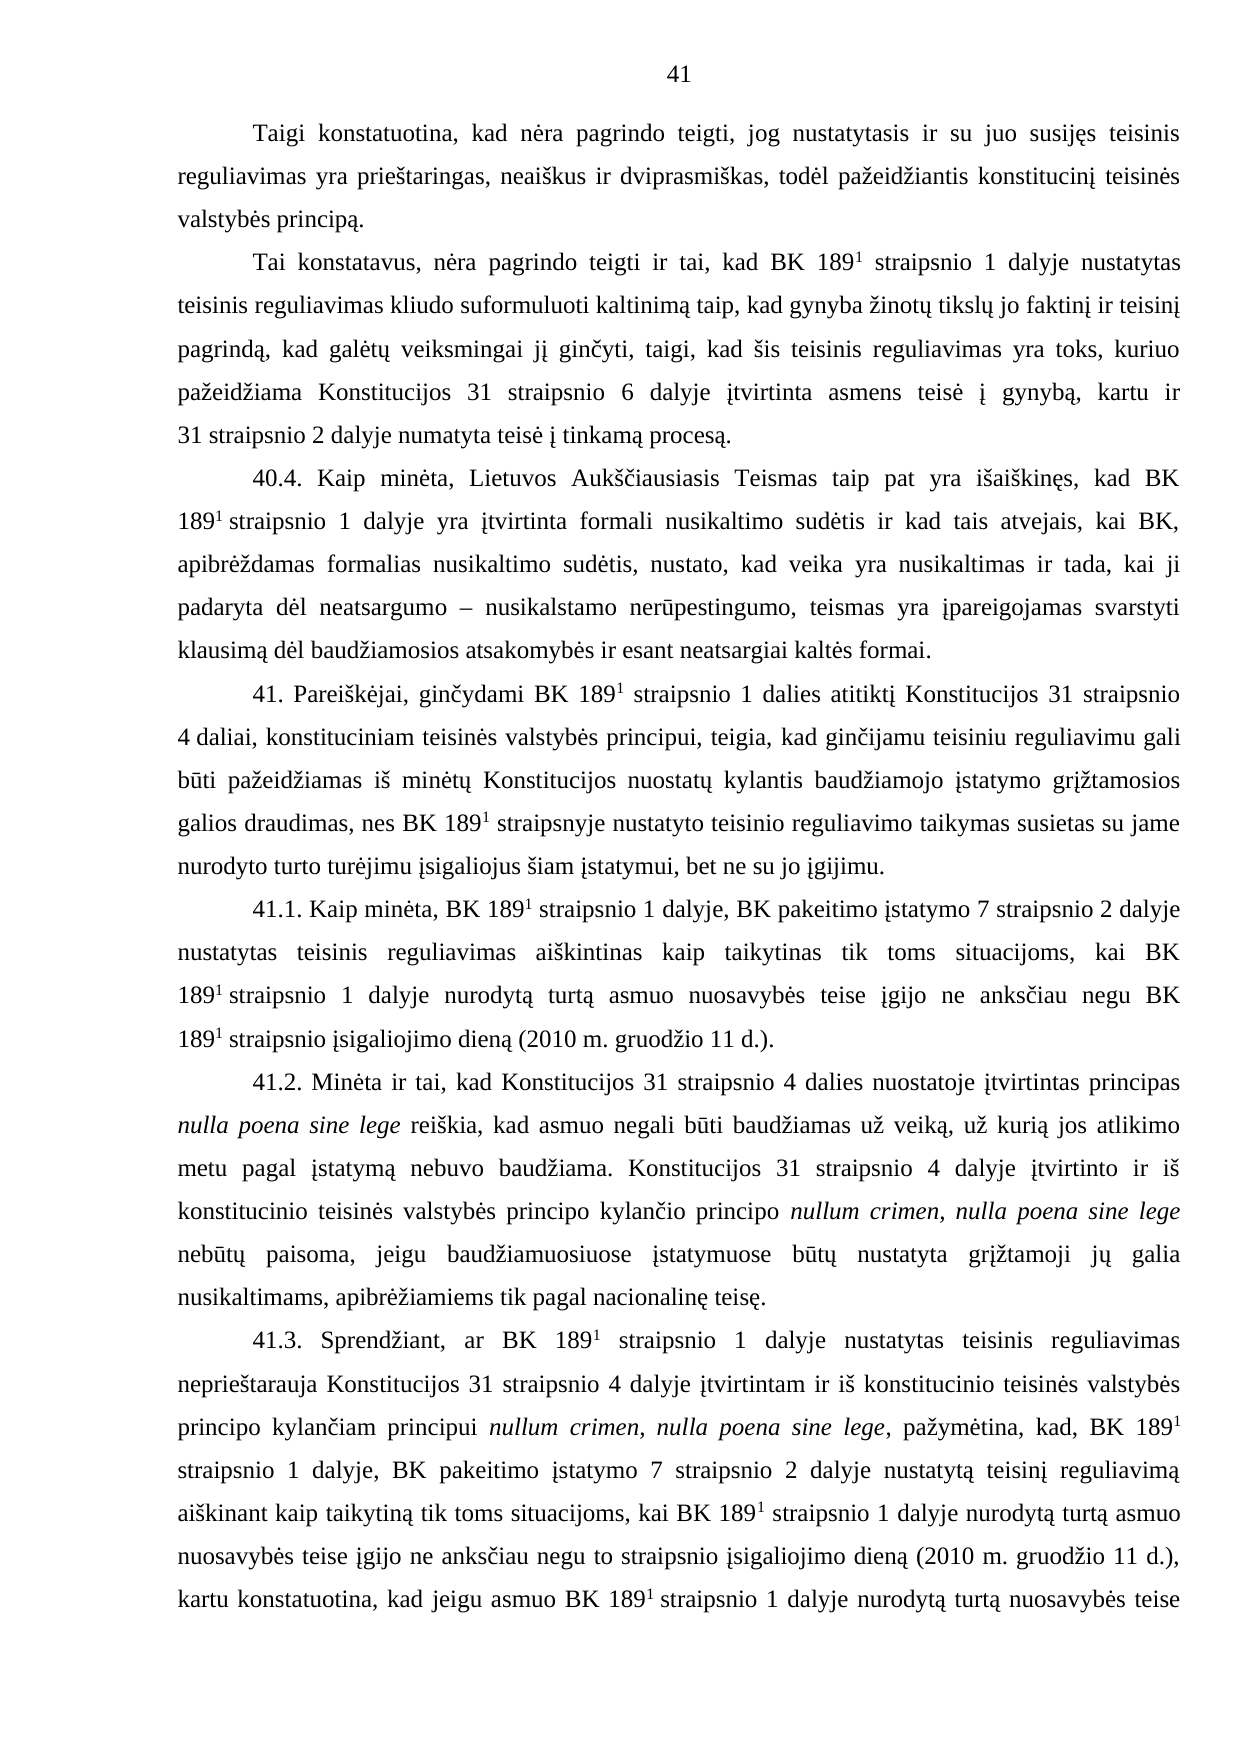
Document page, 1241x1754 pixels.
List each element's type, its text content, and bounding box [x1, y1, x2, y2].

text Taigi konstatuotina, kad nėra pagrindo teigti, jog nustatytasis ir su juo susijęs teisinis reguliavimas yra prieštaringas, neaiškus ir dviprasmiškas, todėl pažeidžiantis konstitucinį teisinės valstybės principą. [177, 118, 1181, 233]
text 41.2. Minėta ir tai, kad Konstitucijos 31 straipsnio 4 dalies nuostatoje įtvirtintas principas nulla poena sine lege reiškia, kad asmuo negali būti baudžiamas už veiką, už kurią jos atlikimo metu pagal įstatymą nebuvo baudžiama. Konstitucijos 31 straipsnio 4 dalyje įtvirtinto ir iš konstitucinio teisinės valstybės principo kylančio principo nullum crimen, nulla poena sine lege nebūtų paisoma, jeigu baudžiamuosiuose įstatymuose būtų nustatyta grįžtamoji jų galia nusikaltimams, apibrėžiamiems tik pagal nacionalinę teisę. [177, 1067, 1181, 1311]
text 41.1. Kaip minėta, BK 1891 straipsnio 1 dalyje, BK pakeitimo įstatymo 7 straipsnio 2 dalyje nustatytas teisinis reguliavimas aiškintinas kaip taikytinas tik toms situacijoms, kai BK 1891 straipsnio 1 dalyje nurodytą turtą asmuo nuosavybės teise įgijo ne anksčiau negu BK 1891 straipsnio įsigaliojimo dieną (2010 m. gruodžio 11 d.). [177, 894, 1181, 1052]
text 40.4. Kaip minėta, Lietuvos Aukščiausiasis Teismas taip pat yra išaiškinęs, kad BK 1891 straipsnio 1 dalyje yra įtvirtinta formali nusikaltimo sudėtis ir kad tais atvejais, kai BK, apibrėždamas formalias nusikaltimo sudėtis, nustato, kad veika yra nusikaltimas ir tada, kai ji padaryta dėl neatsargumo – nusikalstamo nerūpestingumo, teismas yra įpareigojamas svarstyti klausimą dėl baudžiamosios atsakomybės ir esant neatsargiai kaltės formai. [177, 463, 1181, 664]
text Tai konstatavus, nėra pagrindo teigti ir tai, kad BK 1891 straipsnio 1 dalyje nustatytas teisinis reguliavimas kliudo suformuluoti kaltinimą taip, kad gynyba žinotų tikslų jo faktinį ir teisinį pagrindą, kad galėtų veiksmingai jį ginčyti, taigi, kad šis teisinis reguliavimas yra toks, kuriuo pažeidžiama Konstitucijos 31 straipsnio 6 dalyje įtvirtinta asmens teisė į gynybą, kartu ir 31 straipsnio 2 dalyje numatyta teisė į tinkamą procesą. [177, 247, 1181, 449]
text 41. Pareiškėjai, ginčydami BK 1891 straipsnio 1 dalies atitiktį Konstitucijos 31 straipsnio 4 daliai, konstituciniam teisinės valstybės principui, teigia, kad ginčijamu teisiniu reguliavimu gali būti pažeidžiamas iš minėtų Konstitucijos nuostatų kylantis baudžiamojo įstatymo grįžtamosios galios draudimas, nes BK 1891 straipsnyje nustatyto teisinio reguliavimo taikymas susietas su jame nurodyto turto turėjimu įsigaliojus šiam įstatymui, bet ne su jo įgijimu. [177, 679, 1181, 880]
text 41.3. Sprendžiant, ar BK 1891 straipsnio 1 dalyje nustatytas teisinis reguliavimas neprieštarauja Konstitucijos 31 straipsnio 4 dalyje įtvirtintam ir iš konstitucinio teisinės valstybės principo kylančiam principui nullum crimen, nulla poena sine lege, pažymėtina, kad, BK 1891 straipsnio 1 dalyje, BK pakeitimo įstatymo 7 straipsnio 2 dalyje nustatytą teisinį reguliavimą aiškinant kaip taikytiną tik toms situacijoms, kai BK 1891 straipsnio 1 dalyje nurodytą turtą asmuo nuosavybės teise įgijo ne anksčiau negu to straipsnio įsigaliojimo dieną (2010 m. gruodžio 11 d.), kartu konstatuotina, kad jeigu asmuo BK 1891 straipsnio 1 dalyje nurodytą turtą nuosavybės teise [177, 1326, 1181, 1613]
